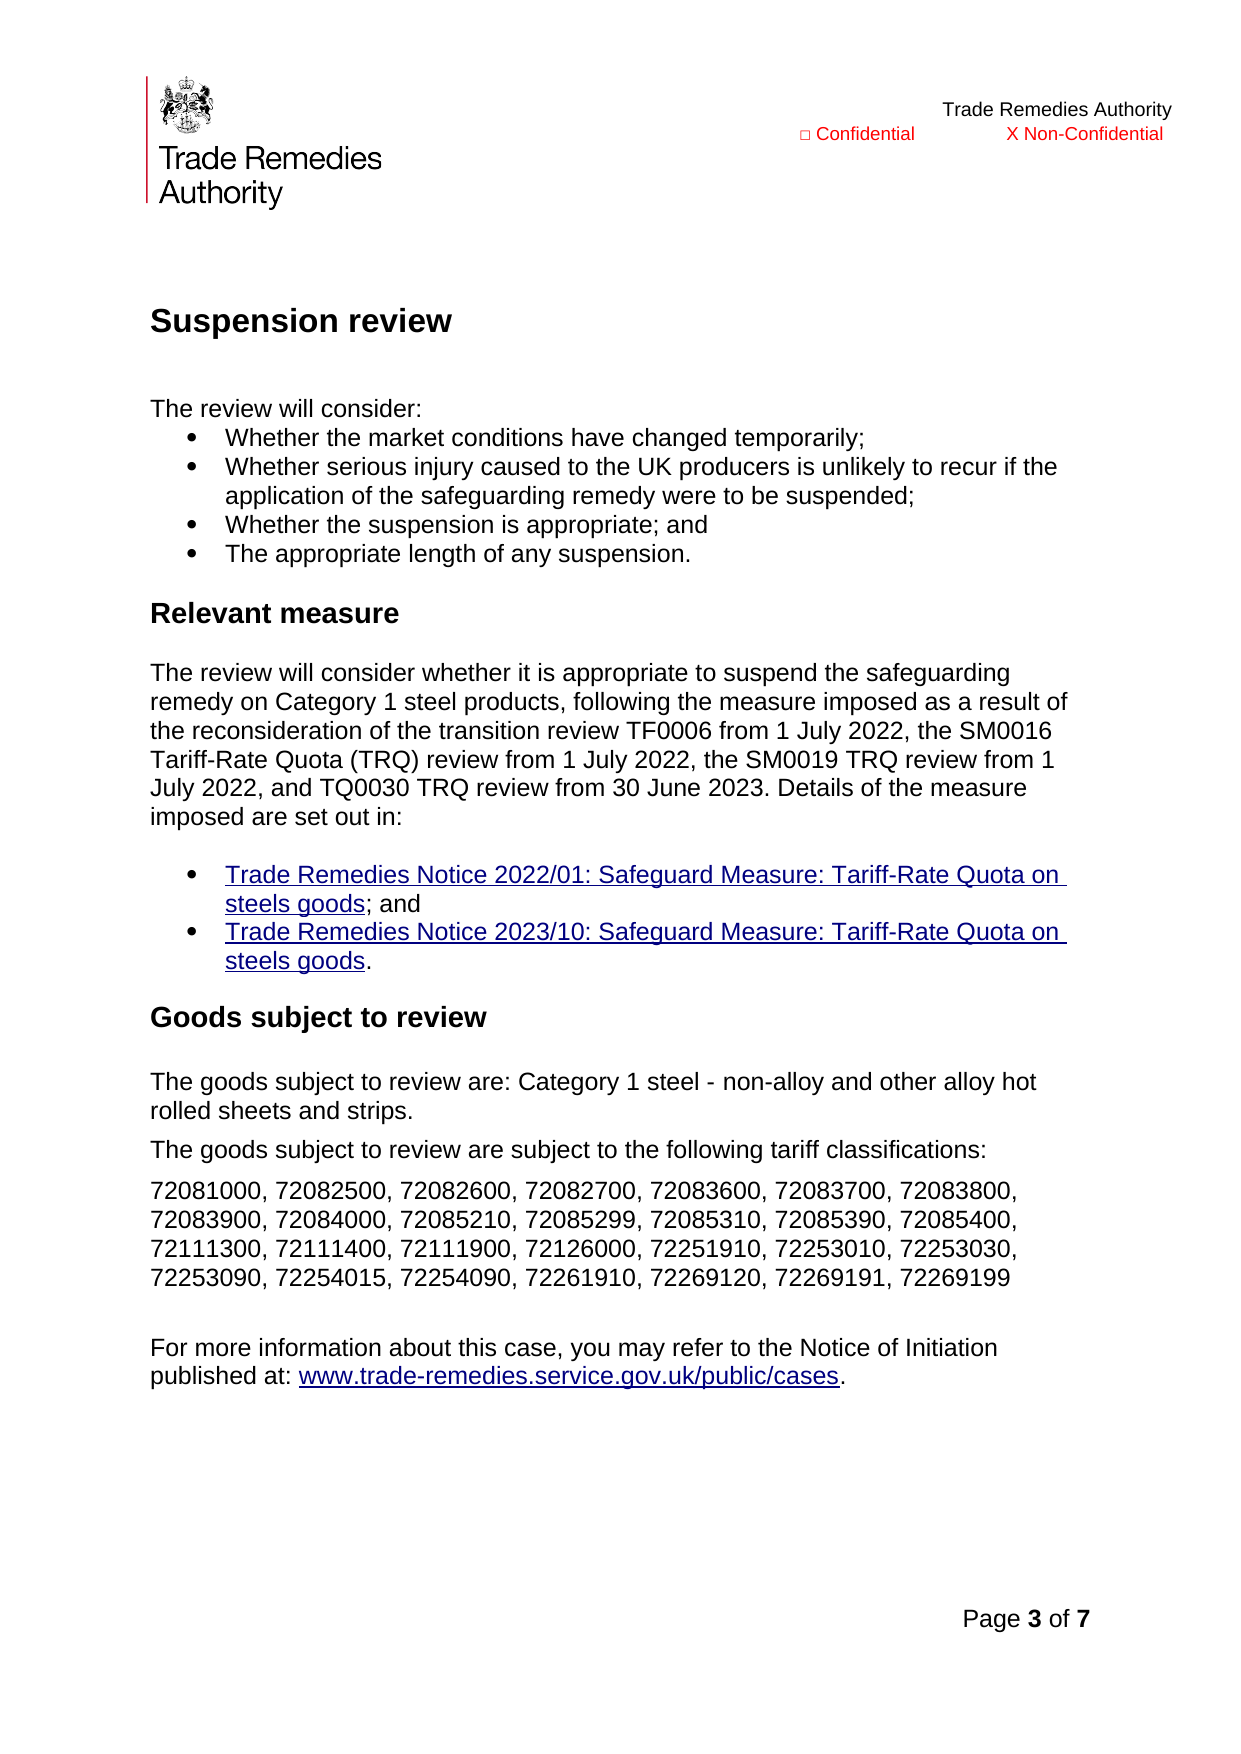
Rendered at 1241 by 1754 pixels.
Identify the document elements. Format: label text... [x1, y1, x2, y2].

list Trade Remedies Notice 2022/01: Safeguard Measure: Tariff-Rate Quota on steels goods; and [187, 860, 1090, 917]
list The appropriate length of any suspension. [187, 538, 1090, 567]
text The goods subject to review are subject to the following tariff classifications: [150, 1135, 1090, 1164]
text The review will consider: [150, 394, 1090, 423]
text For more information about this case, you may refer to the Notice of Initiation published at: www.trade-remedies.service.gov.uk/public/cases. [150, 1332, 1090, 1390]
text Goods subject to review [150, 1000, 1090, 1034]
text 72081000, 72082500, 72082600, 72082700, 72083600, 72083700, 72083800, 72083900, 72084000, 72085210, 72085299, 72085310, 72085390, 72085400, 72111300, 72111400, 72111900, 72126000, 72251910, 72253010, 72253030, 72253090, 72254015, 72254090, 72261910, 72269120, 72269191, 72269199 [150, 1176, 1090, 1291]
text The review will consider whether it is appropriate to suspend the safeguarding remedy on Category 1 steel products, following the measure imposed as a result of the reconsideration of the transition review TF0006 from 1 July 2022, the SM0016 Tariff-Rate Quota (TRQ) review from 1 July 2022, the SM0019 TRQ review from 1 July 2022, and TQ0030 TRQ review from 30 June 2023. Details of the measure imposed are set out in: [150, 658, 1090, 831]
subtitle Suspension review [150, 301, 1090, 339]
text The goods subject to review are: Category 1 steel - non-alloy and other alloy hot rolled sheets and strips. [150, 1067, 1090, 1124]
list Whether serious injury caused to the UK producers is unlikely to recur if the application of the safeguarding remedy were to be suspended; [187, 452, 1090, 510]
list Whether the suspension is appropriate; and [187, 510, 1090, 538]
text Relevant measure [150, 596, 1090, 630]
list Trade Remedies Notice 2023/10: Safeguard Measure: Tariff-Rate Quota on steels goods. [187, 917, 1090, 975]
list Whether the market conditions have changed temporarily; [187, 423, 1090, 452]
